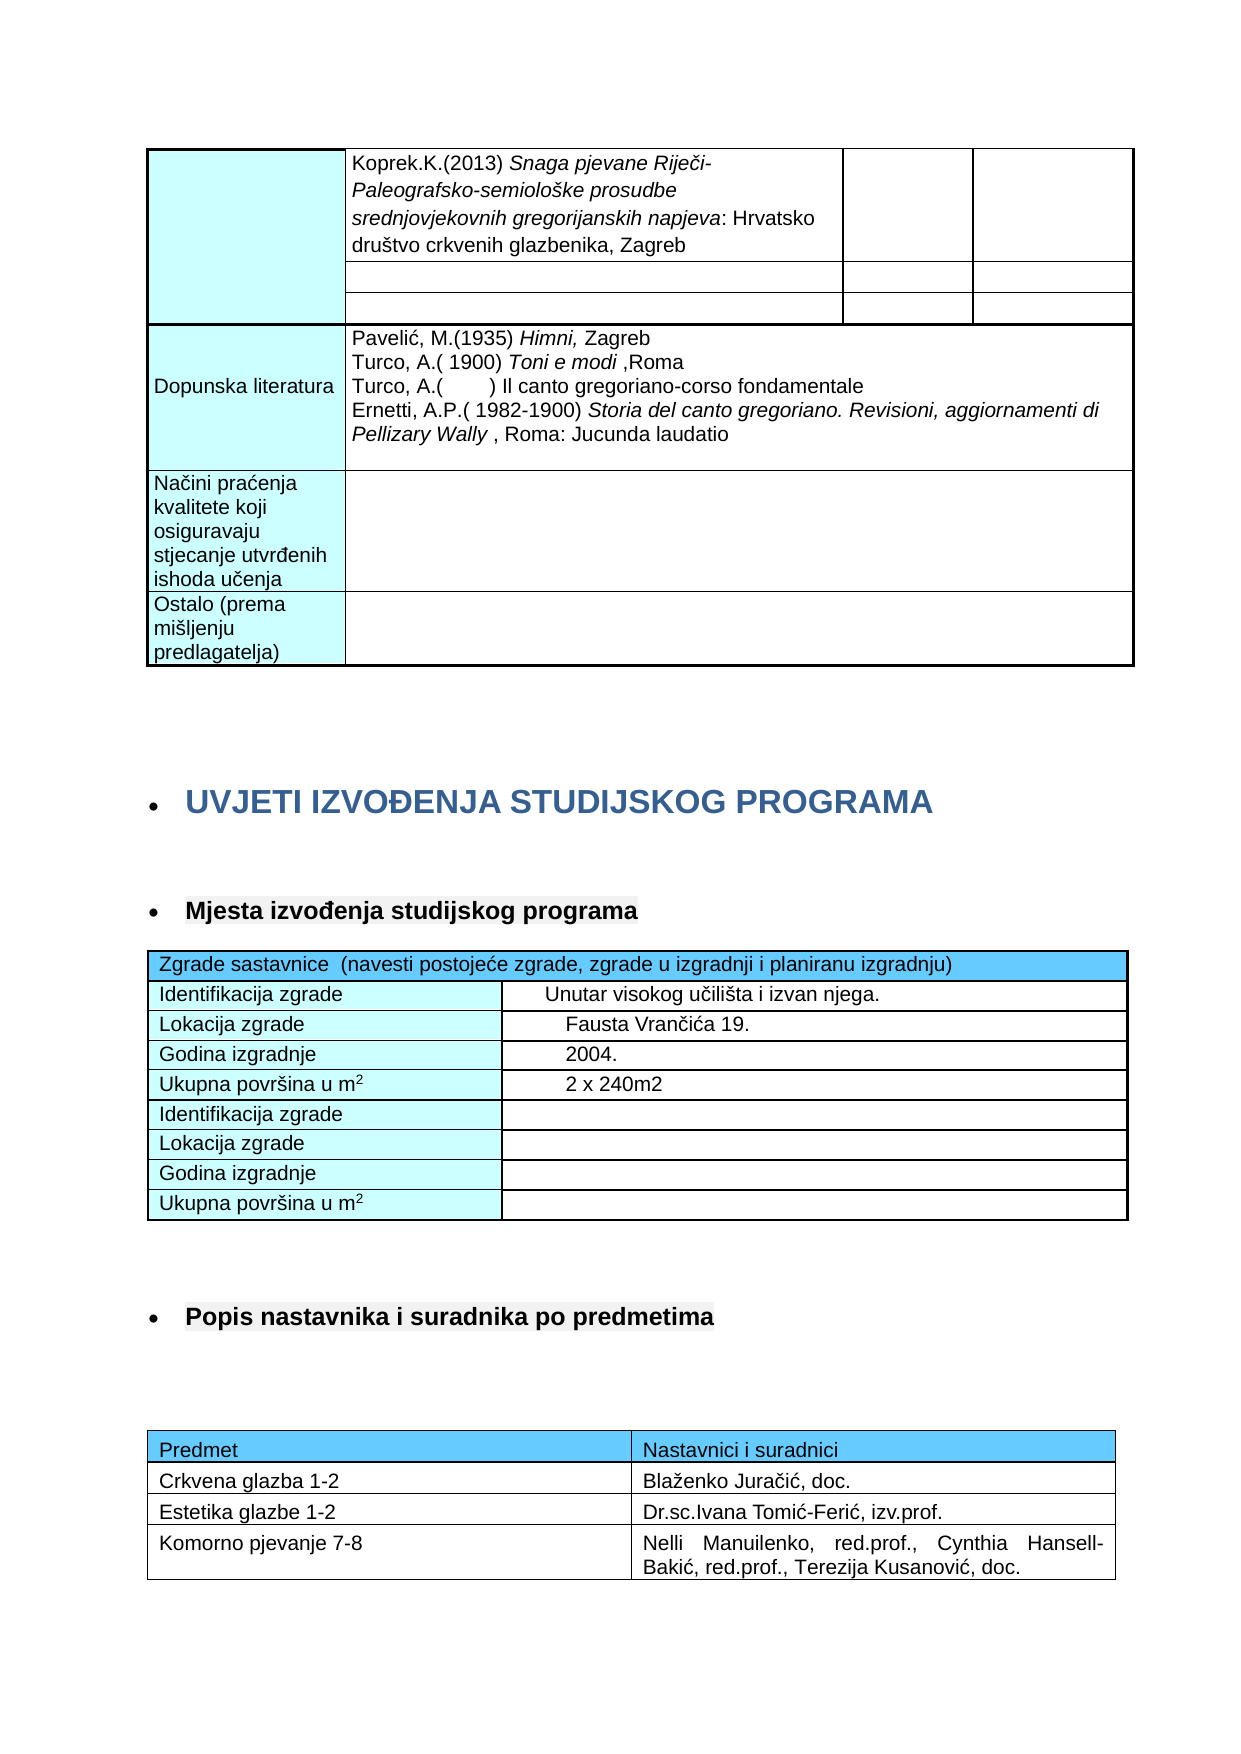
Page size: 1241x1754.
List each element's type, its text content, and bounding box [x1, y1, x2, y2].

table_cell Ukupna površina u m2 [149, 1190, 501, 1219]
table_cell 2 x 240m2 [503, 1071, 1126, 1099]
table_cell [844, 262, 972, 292]
table_cell 2004. [503, 1042, 1126, 1069]
table_cell Unutar visokog učilišta i izvan njega. [503, 982, 1126, 1009]
table_cell Dopunska literatura [149, 326, 345, 470]
table_cell Fausta Vrančića 19. [503, 1012, 1126, 1039]
table_cell Načini praćenja kvalitete koji osiguravaju stjecanje utvrđenih ishoda učenja [149, 471, 345, 591]
table_cell Lokacija zgrade [149, 1011, 501, 1039]
table_cell Godina izgradnje [149, 1041, 501, 1069]
table_cell [974, 293, 1132, 323]
table_cell Identifikacija zgrade [149, 982, 501, 1009]
table_cell Ostalo (prema mišljenju predlagatelja) [149, 592, 345, 663]
table_cell Identifikacija zgrade [149, 1101, 501, 1129]
list Popis nastavnika i suradnika po predmetima [148, 1302, 1093, 1331]
table_cell [503, 1131, 1126, 1159]
table_header Nastavnici i suradnici [632, 1431, 1115, 1461]
table_cell [503, 1101, 1126, 1129]
list UVJETI IZVOĐENJA STUDIJSKOG PROGRAMA [148, 782, 1093, 821]
table_cell Koprek.K.(2013) Snaga pjevane Riječi-Paleografsko-semiološke prosudbe srednjovjekovnih gregorijanskih napjeva: Hrvatsko društvo crkvenih glazbenika, Zagreb [346, 149, 842, 261]
table_cell Komorno pjevanje 7-8 [148, 1525, 631, 1579]
table_cell Dr.sc.Ivana Tomić-Ferić, izv.prof. [632, 1494, 1115, 1524]
table_cell [149, 151, 345, 323]
table_cell Crkvena glazba 1-2 [148, 1463, 631, 1493]
table_cell [346, 471, 1132, 591]
table_header Zgrade sastavnice (navesti postojeće zgrade, zgrade u izgradnji i planiranu izgradnju) [149, 952, 1126, 980]
table_cell [346, 293, 842, 323]
table_cell [346, 262, 842, 292]
table_cell Godina izgradnje [149, 1160, 501, 1189]
table_cell Estetika glazbe 1-2 [148, 1494, 631, 1524]
table_cell Lokacija zgrade [149, 1130, 501, 1159]
table_cell [974, 149, 1132, 261]
table_cell [844, 149, 972, 261]
table_cell [974, 262, 1132, 292]
table_header Predmet [148, 1431, 631, 1461]
list Mjesta izvođenja studijskog programa [148, 896, 1093, 925]
table_cell [346, 592, 1132, 663]
table_cell Ukupna površina u m2 [149, 1070, 501, 1099]
table_cell Nelli Manuilenko, red.prof., Cynthia Hansell-Bakić, red.prof., Terezija Kusanović, doc. [632, 1525, 1115, 1579]
table_cell Pavelić, M.(1935) Himni, Zagreb Turco, A.( 1900) Toni e modi ,Roma Turco, A.( ) Il canto gregoriano-corso fondamentale Ernetti, A.P.( 1982-1900) Storia del canto gregoriano. Revisioni, aggiornamenti di Pellizary Wally , Roma: Jucunda laudatio [346, 326, 1132, 470]
table_cell [503, 1191, 1126, 1219]
table_cell [503, 1161, 1126, 1189]
table_cell Blaženko Juračić, doc. [632, 1463, 1115, 1493]
table_cell [844, 293, 972, 323]
